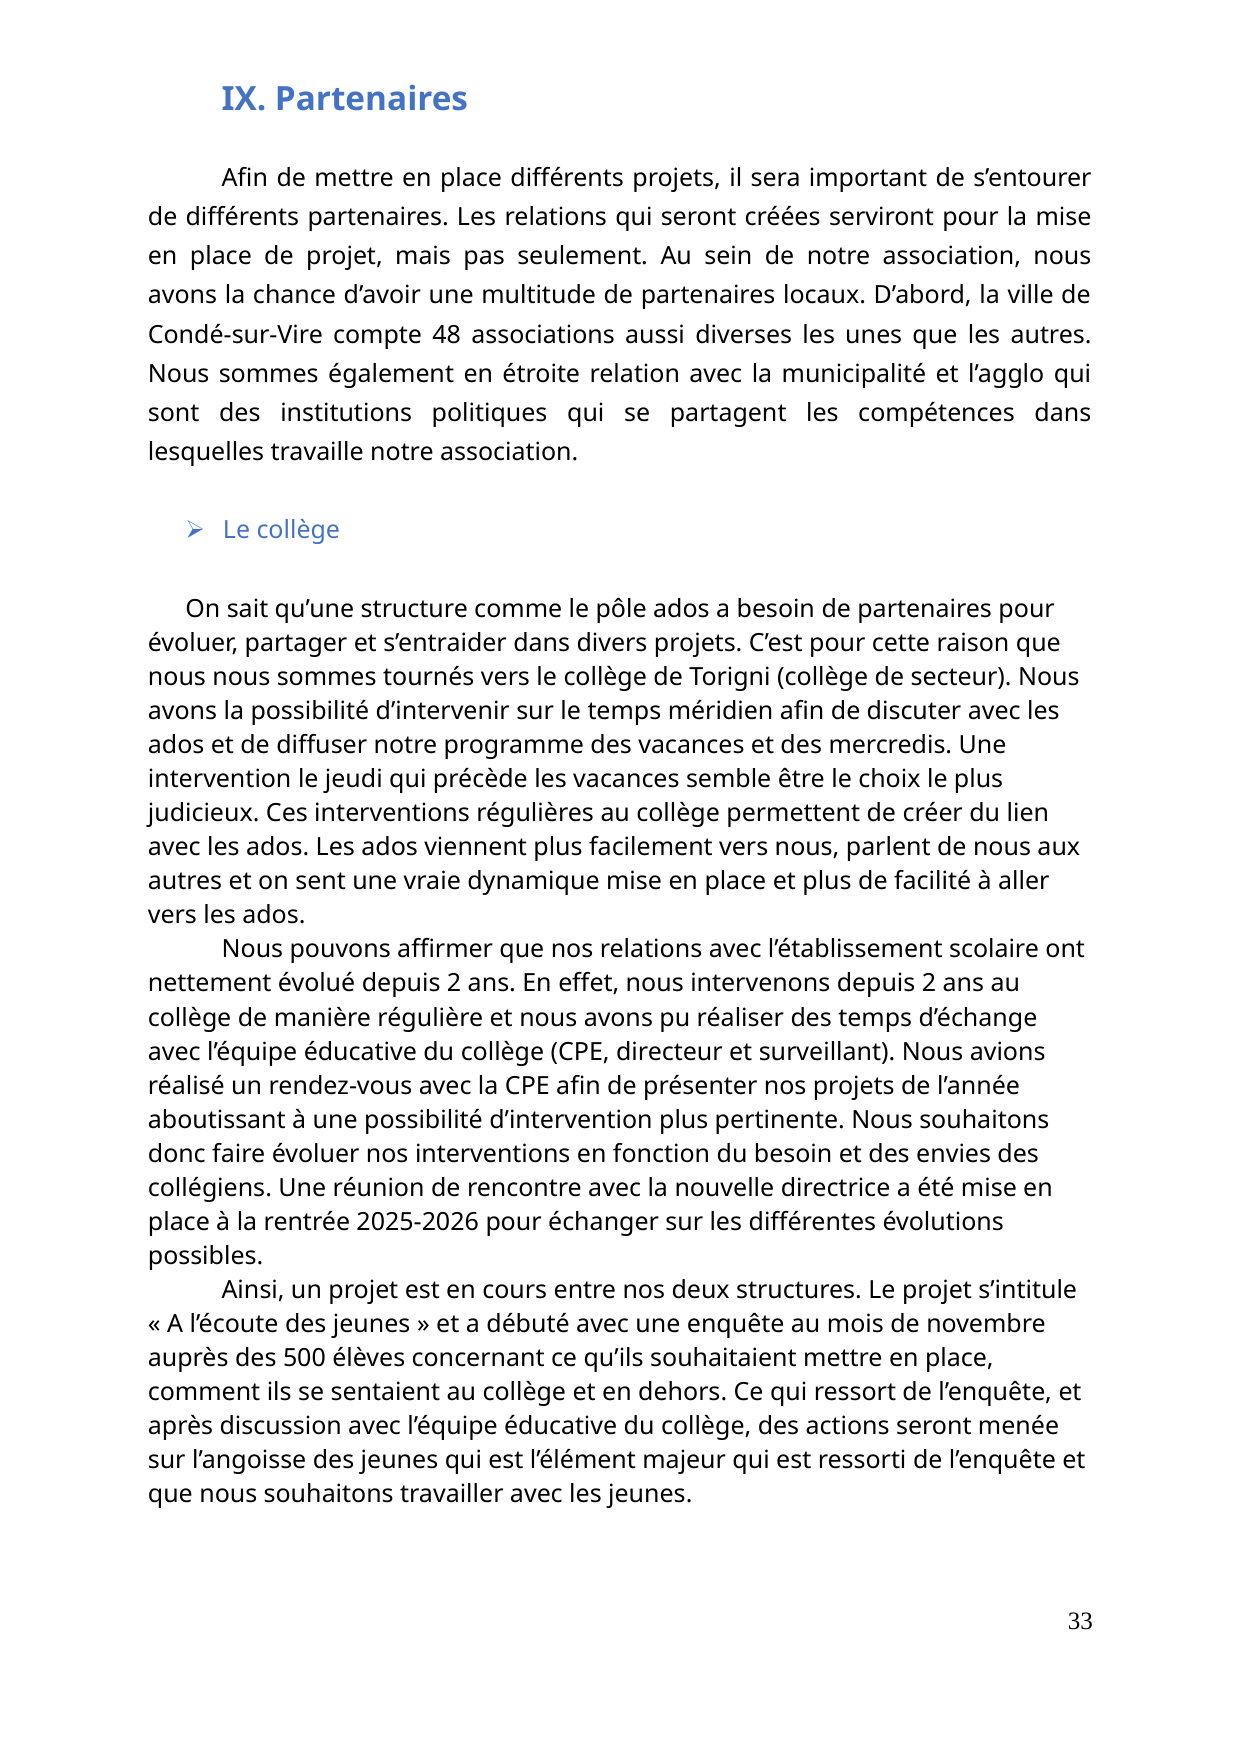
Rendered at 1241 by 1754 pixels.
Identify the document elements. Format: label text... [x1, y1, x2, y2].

text On sait qu’une structure comme le pôle ados a besoin de partenaires pour évoluer, partager et s’entraider dans divers projets. C’est pour cette raison que nous nous sommes tournés vers le collège de Torigni (collège de secteur). Nous avons la possibilité d’intervenir sur le temps méridien afin de discuter avec les ados et de diffuser notre programme des vacances et des mercredis. Une intervention le jeudi qui précède les vacances semble être le choix le plus judicieux. Ces interventions régulières au collège permettent de créer du lien avec les ados. Les ados viennent plus facilement vers nous, parlent de nous aux autres et on sent une vraie dynamique mise en place et plus de facilité à aller vers les ados. [148, 590, 1093, 931]
text Afin de mettre en place différents projets, il sera important de s’entourer de différents partenaires. Les relations qui seront créées serviront pour la mise en place de projet, mais pas seulement. Au sein de notre association, nous avons la chance d’avoir une multitude de partenaires locaux. D’abord, la ville de Condé-sur-Vire compte 48 associations aussi diverses les unes que les autres. Nous sommes également en étroite relation avec la municipalité et l’agglo qui sont des institutions politiques qui se partagent les compétences dans lesquelles travaille notre association. [148, 159, 1093, 468]
subtitle IX. Partenaires [148, 75, 1093, 120]
text Ainsi, un projet est en cours entre nos deux structures. Le projet s’intitule « A l’écoute des jeunes » et a débuté avec une enquête au mois de novembre auprès des 500 élèves concernant ce qu’ils souhaitaient mettre en place, comment ils se sentaient au collège et en dehors. Ce qui ressort de l’enquête, et après discussion avec l’équipe éducative du collège, des actions seront menée sur l’angoisse des jeunes qui est l’élément majeur qui est ressorti de l’enquête et que nous souhaitons travailler avec les jeunes. [148, 1272, 1093, 1510]
list Le collège [185, 512, 1093, 546]
text Nous pouvons affirmer que nos relations avec l’établissement scolaire ont nettement évolué depuis 2 ans. En effet, nous intervenons depuis 2 ans au collège de manière régulière et nous avons pu réaliser des temps d’échange avec l’équipe éducative du collège (CPE, directeur et surveillant). Nous avions réalisé un rendez-vous avec la CPE afin de présenter nos projets de l’année aboutissant à une possibilité d’intervention plus pertinente. Nous souhaitons donc faire évoluer nos interventions en fonction du besoin et des envies des collégiens. Une réunion de rencontre avec la nouvelle directrice a été mise en place à la rentrée 2025-2026 pour échanger sur les différentes évolutions possibles. [148, 931, 1093, 1272]
